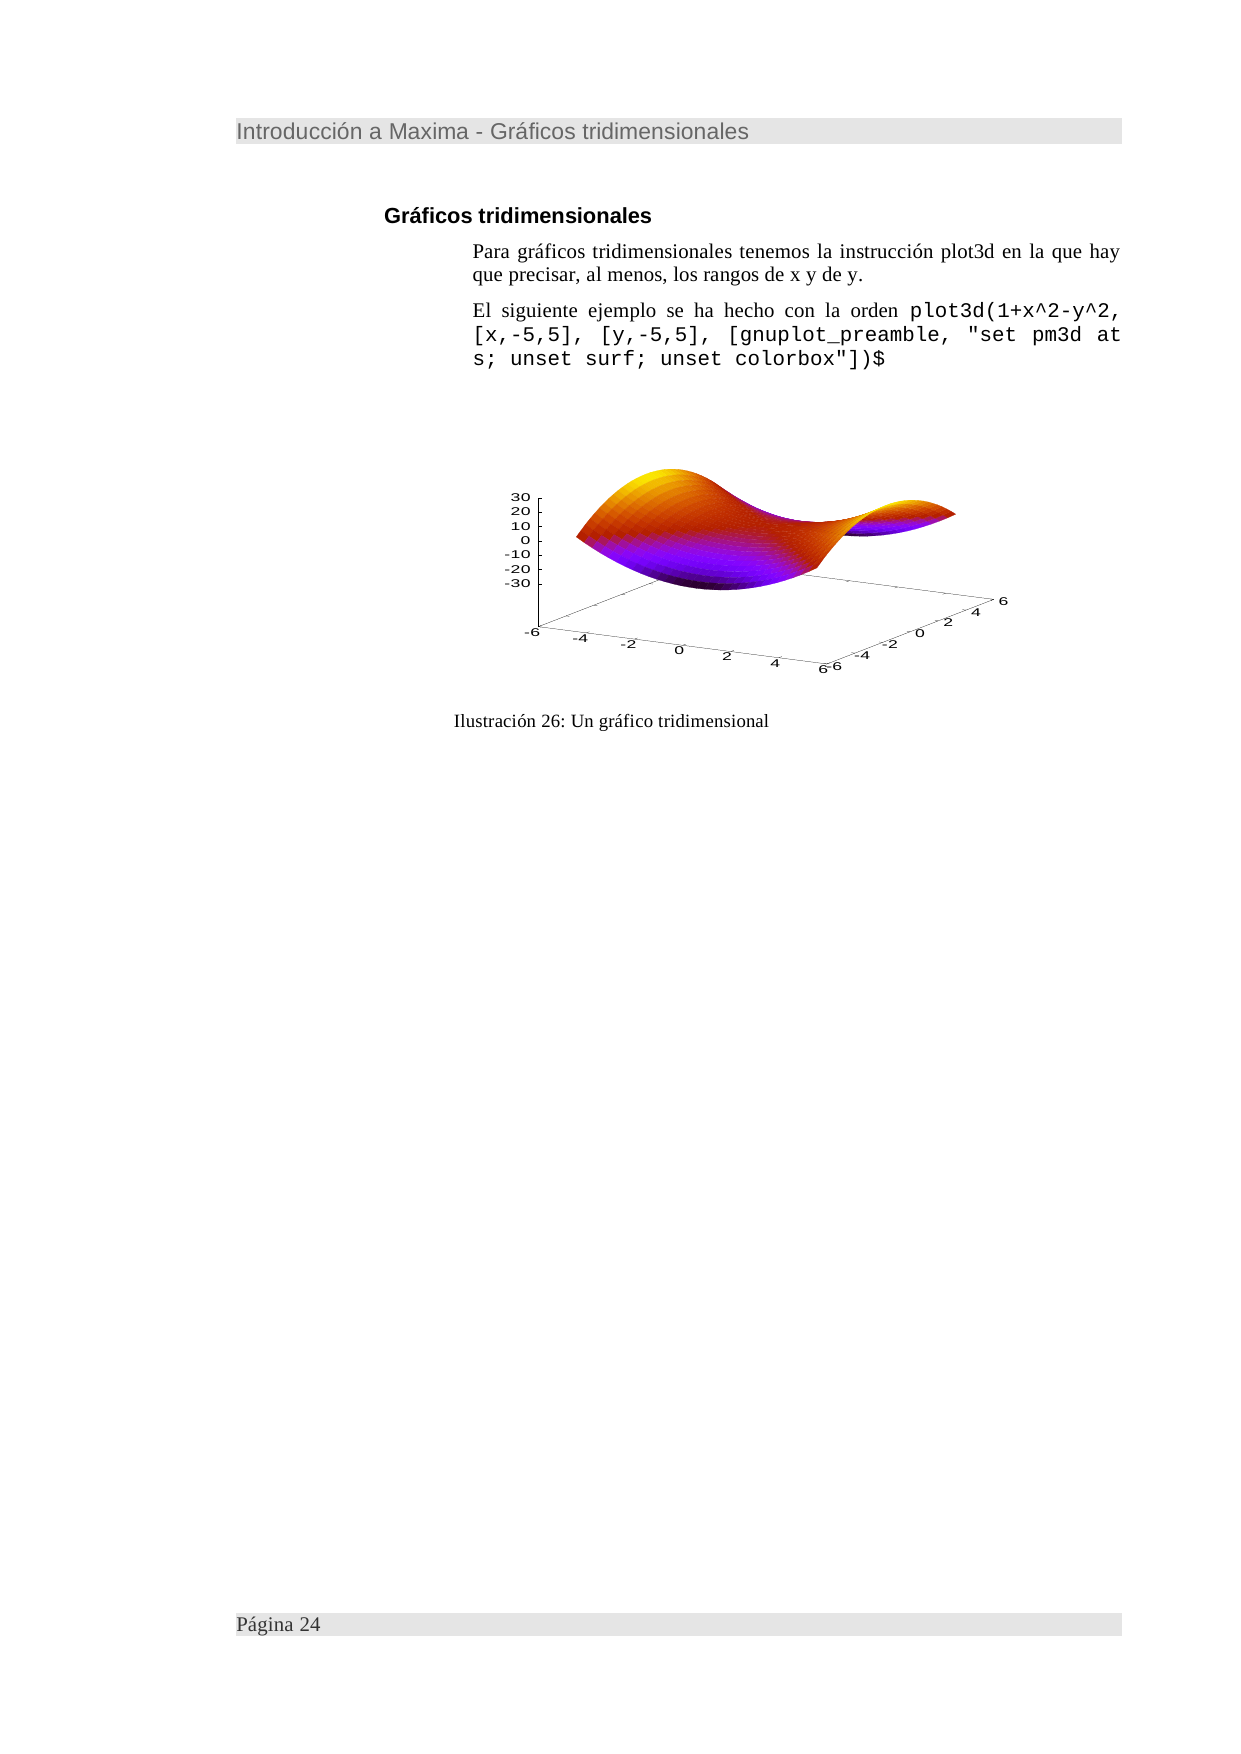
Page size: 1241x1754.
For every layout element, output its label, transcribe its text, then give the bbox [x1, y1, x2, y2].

text Ilustración 27: Un gráfico tridimensional [454, 399, 1078, 731]
text Para gráficos tridimensionales tenemos la instrucción plot3d en la que hay que precisar, al menos, los rangos de x y de y. [472, 240, 1122, 286]
subtitle Gráficos tridimensionales [384, 203, 1122, 228]
text El siguiente ejemplo se ha hecho con la orden plot3d(1+x^2-y^2, [x,-5,5], [y,-5,5], [gnuplot_preamble, "set pm3d at s; unset surf; unset colorbox"])$ [472, 299, 1122, 372]
